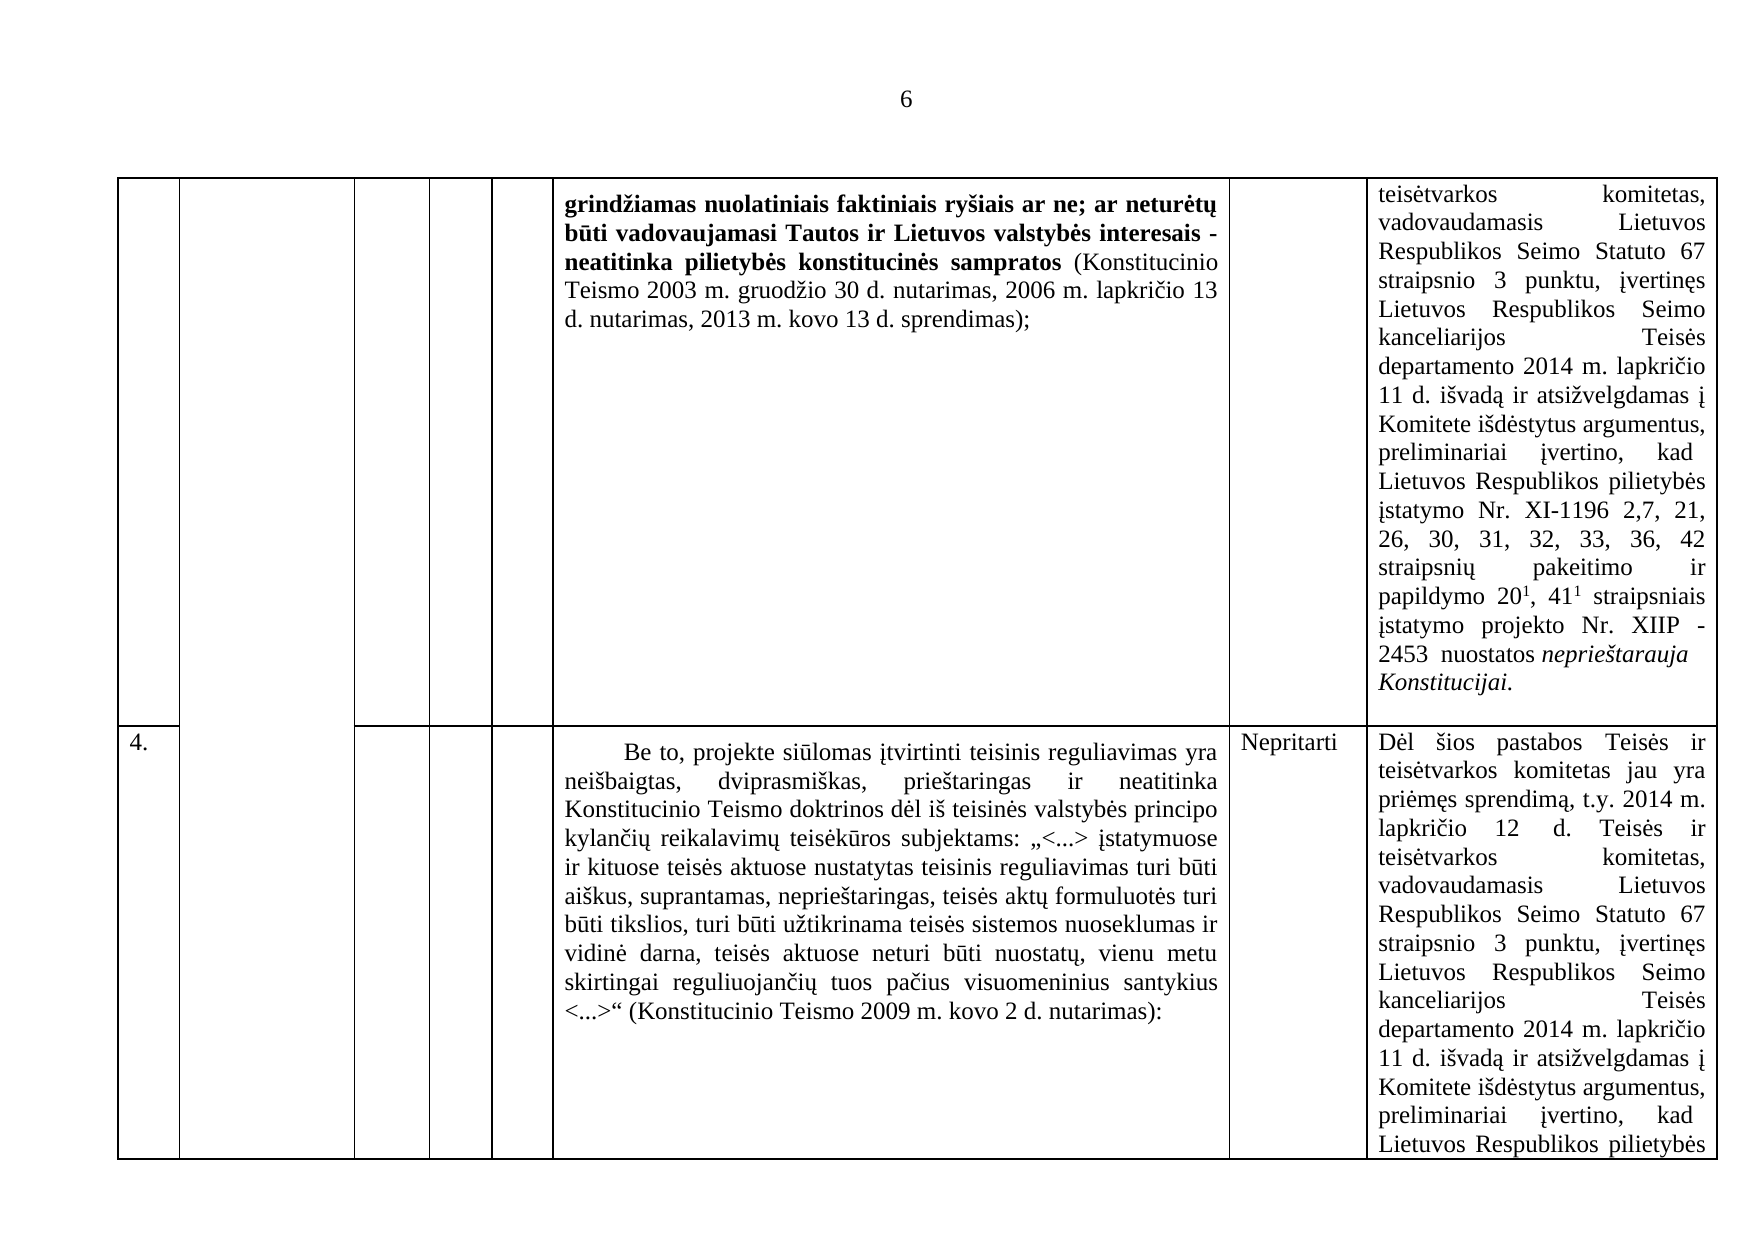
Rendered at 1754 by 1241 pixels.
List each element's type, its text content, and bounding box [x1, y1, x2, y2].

table_cell [355, 727, 429, 1158]
table_cell [430, 179, 491, 725]
table_cell [1230, 179, 1366, 725]
table_cell 4. [119, 727, 179, 1158]
table_cell teisėtvarkos komitetas, vadovaudamasis Lietuvos Respublikos Seimo Statuto 67 straipsnio 3 punktu, įvertinęs Lietuvos Respublikos Seimo kanceliarijos Teisės departamento 2014 m. lapkričio 11 d. išvadą ir atsižvelgdamas į Komitete išdėstytus argumentus, preliminariai įvertino, kad Lietuvos Respublikos pilietybės įstatymo Nr. XI-1196 2,7, 21, 26, 30, 31, 32, 33, 36, 42 straipsnių pakeitimo ir papildymo 201, 411 straipsniais įstatymo projekto Nr. XIIP -2453 nuostatos neprieštarauja Konstitucijai. [1368, 179, 1716, 725]
table_cell Be to, projekte siūlomas įtvirtinti teisinis reguliavimas yra neišbaigtas, dviprasmiškas, prieštaringas ir neatitinka Konstitucinio Teismo doktrinos dėl iš teisinės valstybės principo kylančių reikalavimų teisėkūros subjektams: „<...> įstatymuose ir kituose teisės aktuose nustatytas teisinis reguliavimas turi būti aiškus, suprantamas, neprieštaringas, teisės aktų formuluotės turi būti tikslios, turi būti užtikrinama teisės sistemos nuoseklumas ir vidinė darna, teisės aktuose neturi būti nuostatų, vienu metu skirtingai reguliuojančių tuos pačius visuomeninius santykius <...>“ (Konstitucinio Teismo 2009 m. kovo 2 d. nutarimas): [554, 727, 1229, 1158]
table_cell [355, 179, 429, 725]
table_cell [180, 179, 354, 1158]
table_cell Dėl šios pastabos Teisės ir teisėtvarkos komitetas jau yra priėmęs sprendimą, t.y. 2014 m. lapkričio 12 d. Teisės ir teisėtvarkos komitetas, vadovaudamasis Lietuvos Respublikos Seimo Statuto 67 straipsnio 3 punktu, įvertinęs Lietuvos Respublikos Seimo kanceliarijos Teisės departamento 2014 m. lapkričio 11 d. išvadą ir atsižvelgdamas į Komitete išdėstytus argumentus, preliminariai įvertino, kad Lietuvos Respublikos pilietybės [1368, 727, 1716, 1158]
table_cell grindžiamas nuolatiniais faktiniais ryšiais ar ne; ar neturėtų būti vadovaujamasi Tautos ir Lietuvos valstybės interesais - neatitinka pilietybės konstitucinės sampratos (Konstitucinio Teismo 2003 m. gruodžio 30 d. nutarimas, 2006 m. lapkričio 13 d. nutarimas, 2013 m. kovo 13 d. sprendimas); [554, 179, 1229, 725]
table_cell [430, 727, 491, 1158]
table_cell [493, 727, 552, 1158]
table_cell Nepritarti [1230, 727, 1366, 1158]
table_cell [119, 179, 179, 725]
table_cell [493, 179, 552, 725]
